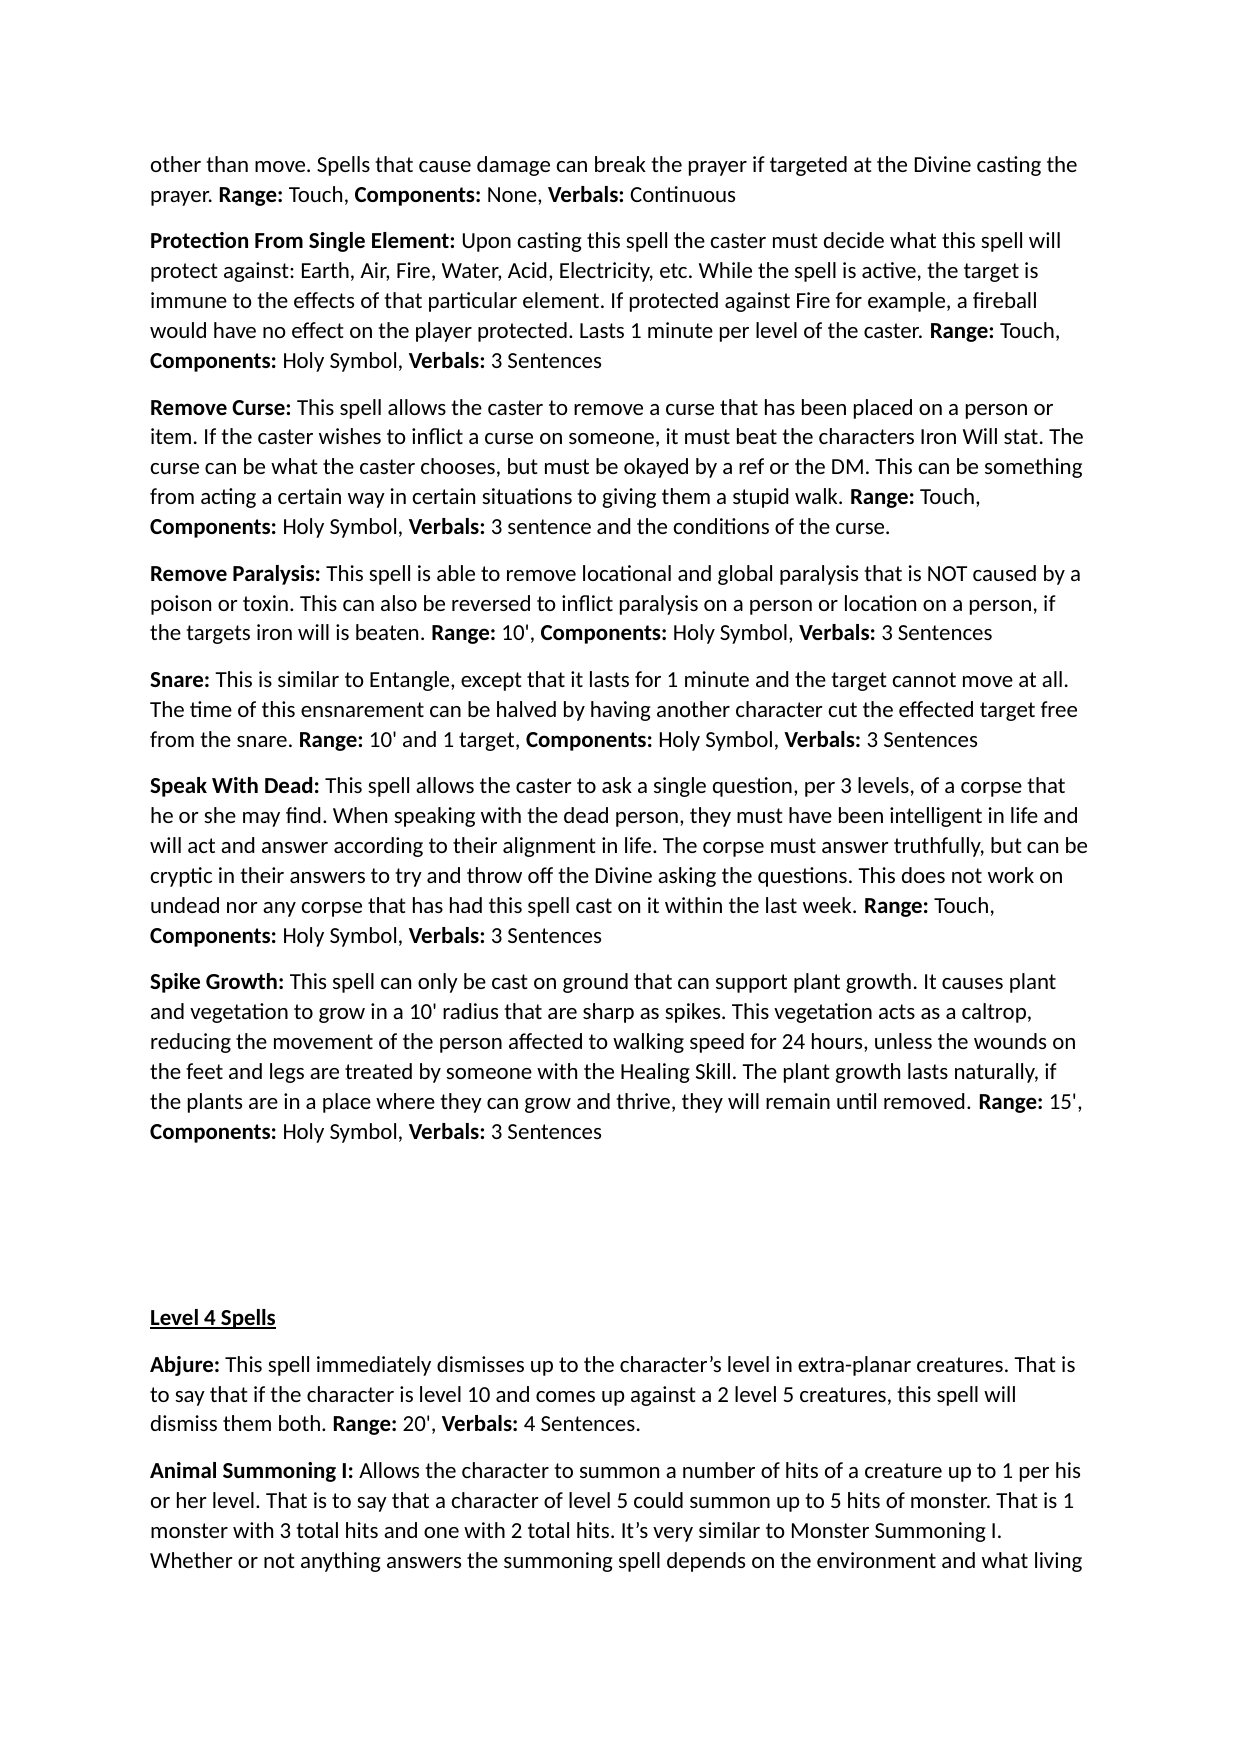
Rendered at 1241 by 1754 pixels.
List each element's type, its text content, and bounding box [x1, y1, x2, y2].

text other than move. Spells that cause damage can break the prayer if targeted at the Divine casting the prayer. Range: Touch, Components: None, Verbals: Continuous [150, 150, 1090, 208]
text Remove Curse: This spell allows the caster to remove a curse that has been placed on a person or item. If the caster wishes to inflict a curse on someone, it must beat the characters Iron Will stat. The curse can be what the caster chooses, but must be okayed by a ref or the DM. This can be something from acting a certain way in certain situations to giving them a stupid walk. Range: Touch, Components: Holy Symbol, Verbals: 3 sentence and the conditions of the curse. [150, 393, 1090, 540]
text Remove Paralysis: This spell is able to remove locational and global paralysis that is NOT caused by a poison or toxin. This can also be reversed to inflict paralysis on a person or location on a person, if the targets iron will is beaten. Range: 10', Components: Holy Symbol, Verbals: 3 Sentences [150, 559, 1090, 647]
text Animal Summoning I: Allows the character to summon a number of hits of a creature up to 1 per his or her level. That is to say that a character of level 5 could summon up to 5 hits of monster. That is 1 monster with 3 total hits and one with 2 total hits. It’s very similar to Monster Summoning I. Whether or not anything answers the summoning spell depends on the environment and what living [150, 1456, 1090, 1574]
text Speak With Dead: This spell allows the caster to ask a single question, per 3 levels, of a corpse that he or she may find. When speaking with the dead person, they must have been intelligent in life and will act and answer according to their alignment in life. The corpse must answer truthfully, but can be cryptic in their answers to try and throw off the Divine asking the questions. This does not work on undead nor any corpse that has had this spell cast on it within the last week. Range: Touch, Components: Holy Symbol, Verbals: 3 Sentences [150, 771, 1090, 949]
text Snare: This is similar to Entangle, except that it lasts for 1 minute and the target cannot move at all. The time of this ensnarement can be halved by having another character cut the effected target free from the snare. Range: 10' and 1 target, Components: Holy Symbol, Verbals: 3 Sentences [150, 665, 1090, 753]
text Abjure: This spell immediately dismisses up to the character’s level in extra-planar creatures. That is to say that if the character is level 10 and comes up against a 2 level 5 creatures, this spell will dismiss them both. Range: 20', Verbals: 4 Sentences. [150, 1350, 1090, 1438]
text Spike Growth: This spell can only be cast on ground that can support plant growth. It causes plant and vegetation to grow in a 10' radius that are sharp as spikes. This vegetation acts as a caltrop, reducing the movement of the person affected to walking speed for 24 hours, unless the wounds on the feet and legs are treated by someone with the Healing Skill. The plant growth lasts naturally, if the plants are in a place where they can grow and thrive, they will remain until removed. Range: 15', Components: Holy Symbol, Verbals: 3 Sentences [150, 967, 1090, 1145]
text Level 4 Spells [150, 1303, 1090, 1331]
text Protection From Single Element: Upon casting this spell the caster must decide what this spell will protect against: Earth, Air, Fire, Water, Acid, Electricity, etc. While the spell is active, the target is immune to the effects of that particular element. If protected against Fire for example, a fireball would have no effect on the player protected. Lasts 1 minute per level of the caster. Range: Touch, Components: Holy Symbol, Verbals: 3 Sentences [150, 226, 1090, 374]
